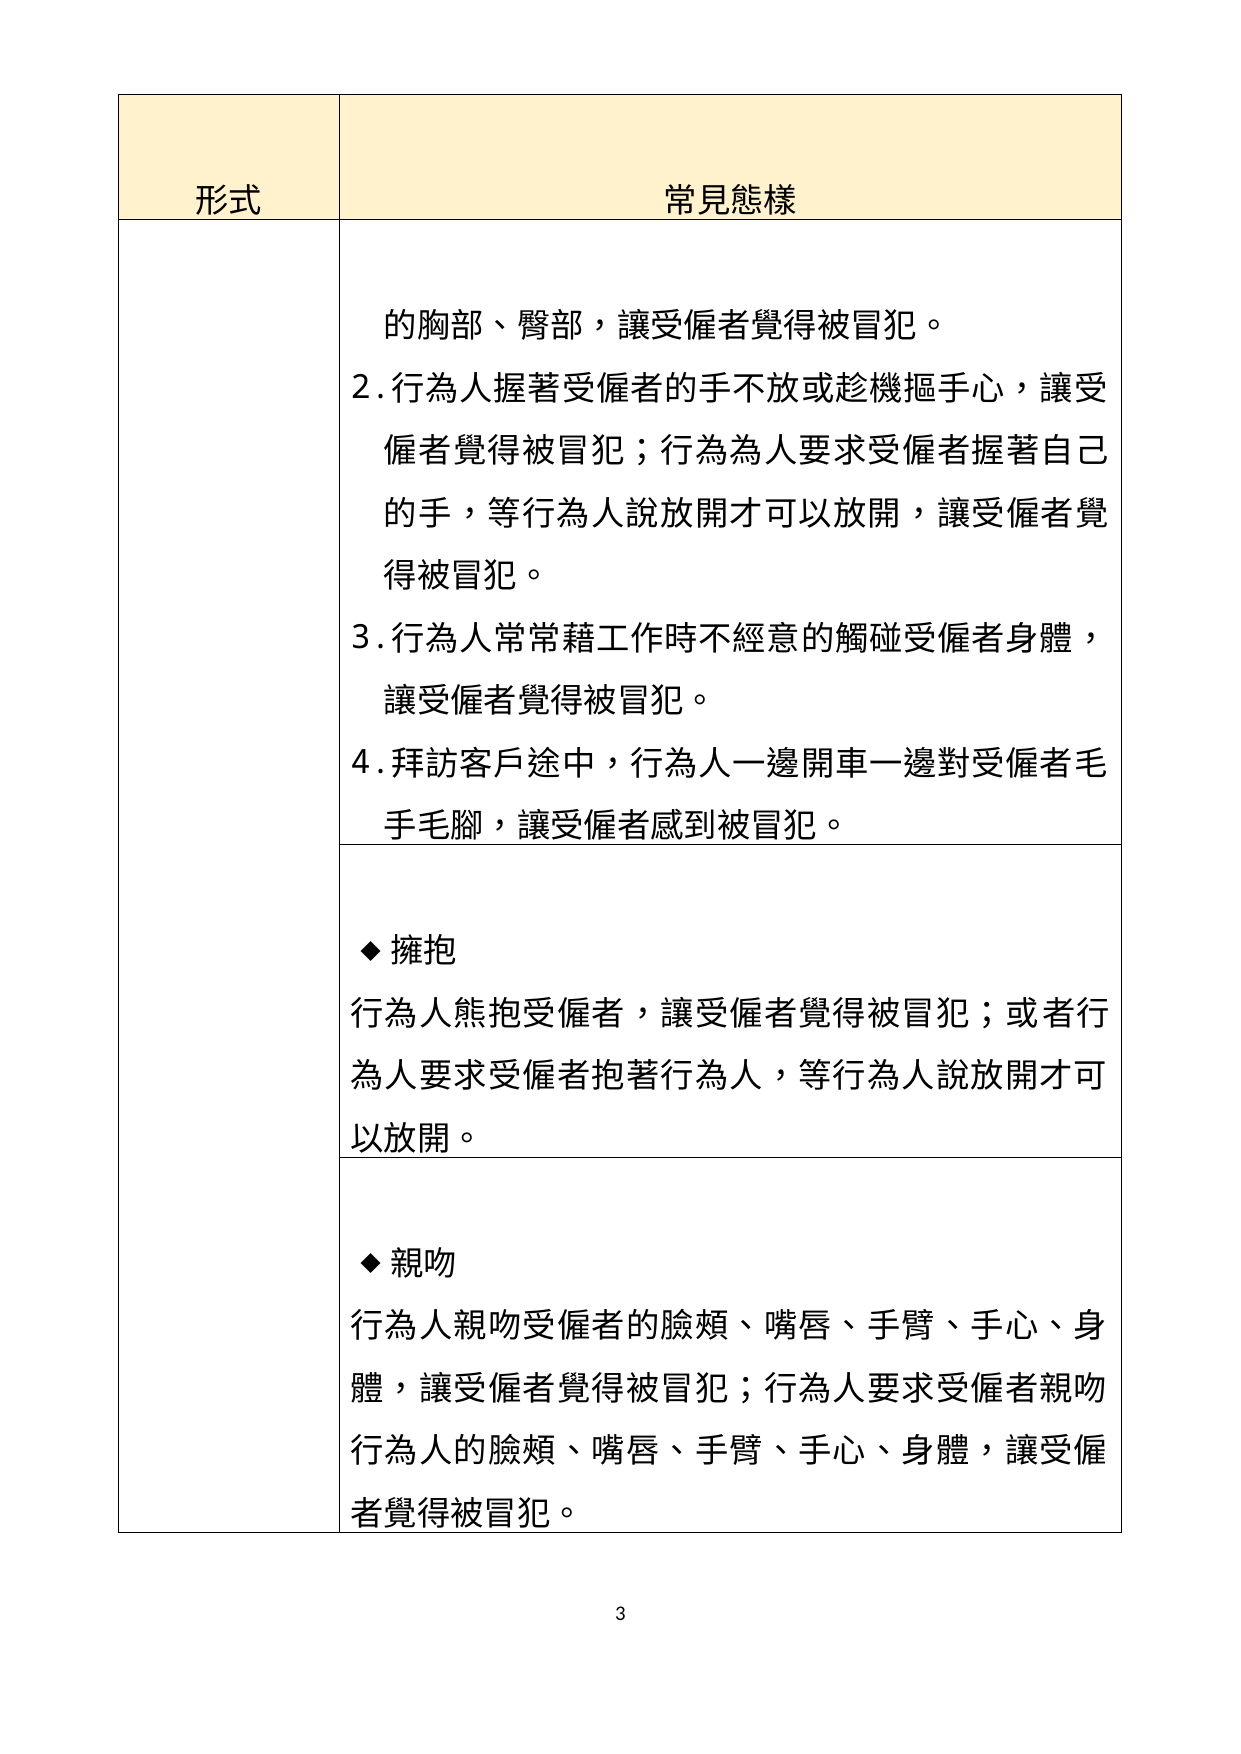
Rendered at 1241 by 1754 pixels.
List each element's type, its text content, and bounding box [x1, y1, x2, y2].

table_header 常見態樣 [340, 95, 1121, 219]
table_cell ◆擁抱 行為人熊抱受僱者，讓受僱者覺得被冒犯；或者行為人要求受僱者抱著行為人，等行為人說放開才可以放開。 [340, 845, 1121, 1157]
table_header 形式 [119, 95, 339, 219]
table_cell 的胸部、臀部，讓受僱者覺得被冒犯。 2.行為人握著受僱者的手不放或趁機摳手心，讓受僱者覺得被冒犯；行為為人要求受僱者握著自己的手，等行為人說放開才可以放開，讓受僱者覺得被冒犯。 3.行為人常常藉工作時不經意的觸碰受僱者身體，讓受僱者覺得被冒犯。 4.拜訪客戶途中，行為人一邊開車一邊對受僱者毛手毛腳，讓受僱者感到被冒犯。 [340, 220, 1121, 844]
table_cell ◆親吻 行為人親吻受僱者的臉頰、嘴唇、手臂、手心、身體，讓受僱者覺得被冒犯；行為人要求受僱者親吻行為人的臉頰、嘴唇、手臂、手心、身體，讓受僱者覺得被冒犯。 [340, 1158, 1121, 1532]
table_cell [119, 220, 339, 1532]
